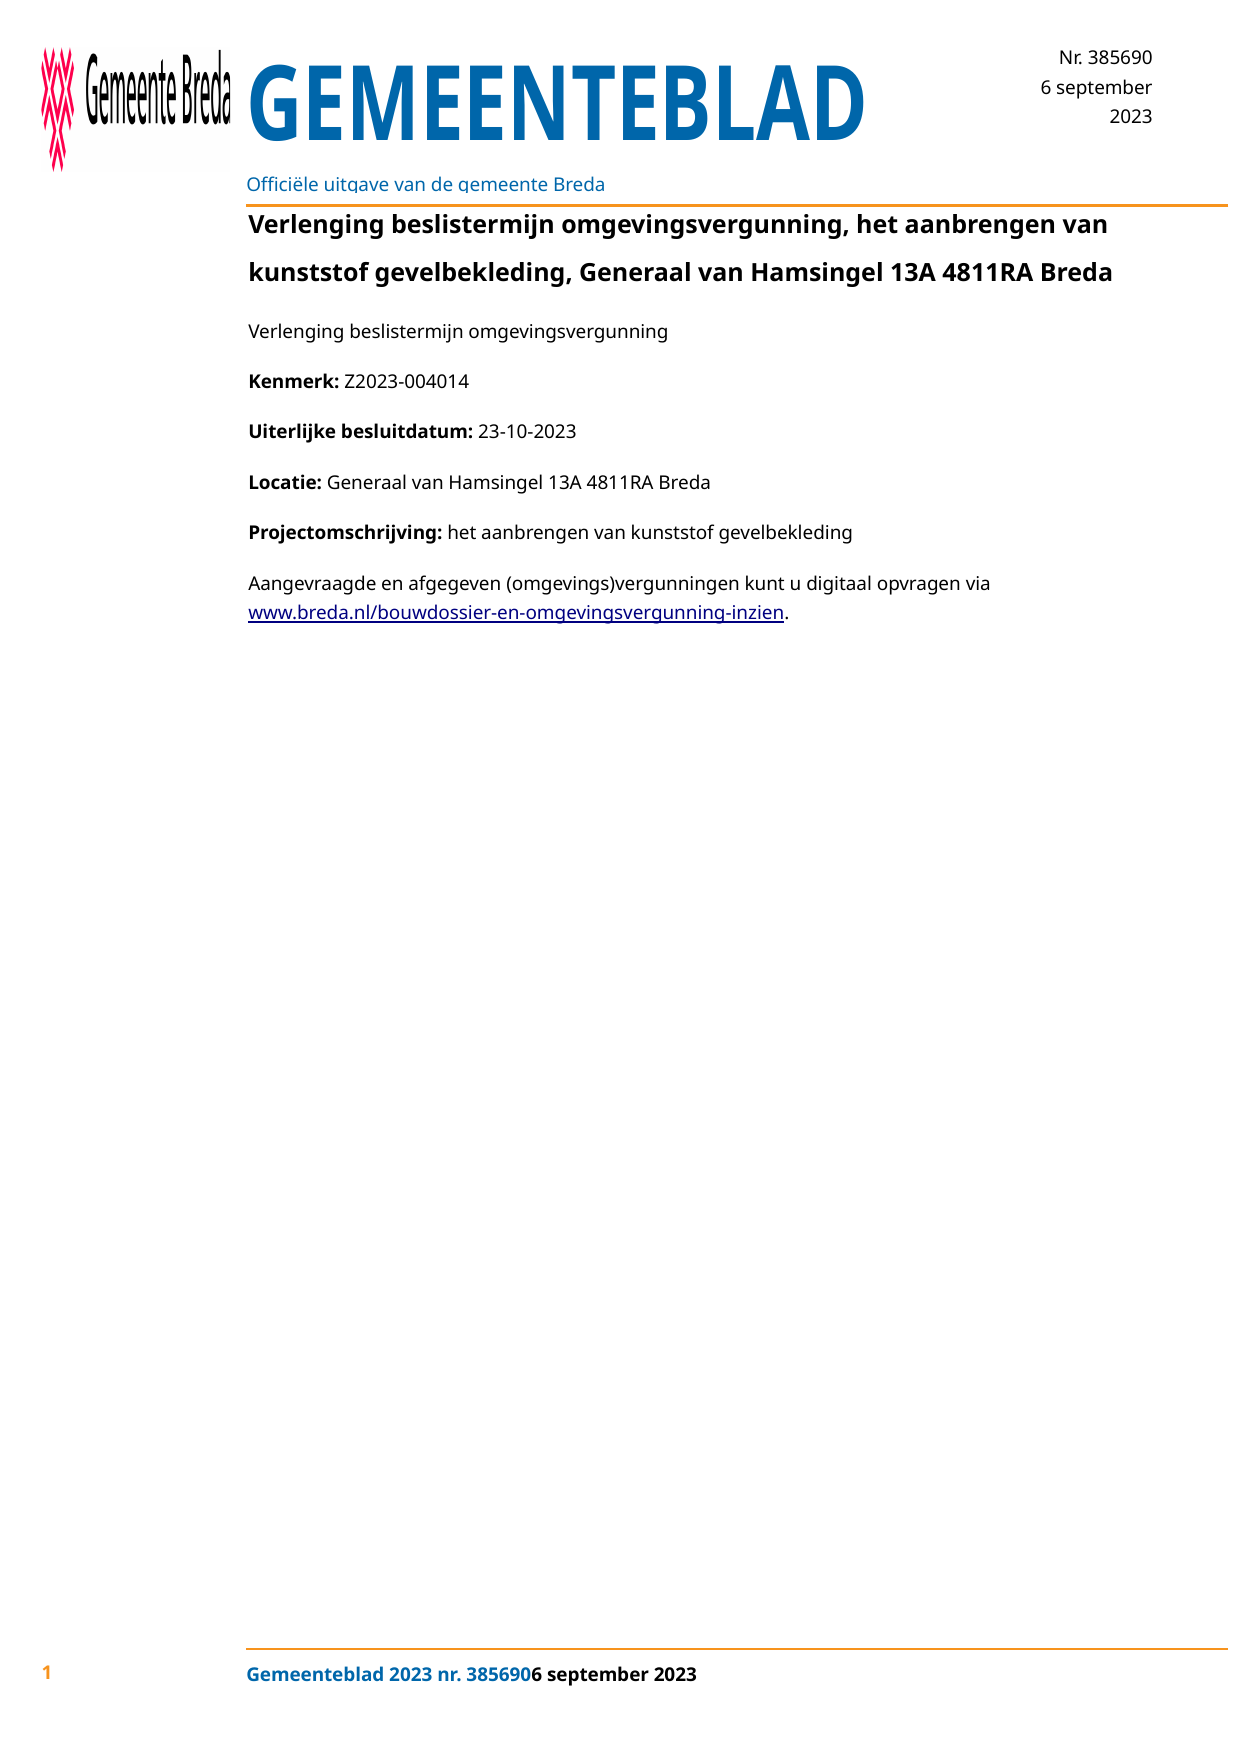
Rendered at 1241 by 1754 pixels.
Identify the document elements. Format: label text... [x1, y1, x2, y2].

text Verlenging beslistermijn omgevingsvergunning [248, 318, 1152, 344]
text Uiterlijke besluitdatum: 23-10-2023 [248, 419, 1152, 444]
text Projectomschrijving: het aanbrengen van kunststof gevelbekleding [248, 519, 1152, 545]
picture [41, 47, 231, 172]
text Aangevraagde en afgegeven (omgevings)vergunningen kunt u digitaal opvragen via www.breda.nl/bouwdossier-en-omgevingsvergunning-inzien. [248, 570, 1152, 625]
text Locatie: Generaal van Hamsingel 13A 4811RA Breda [248, 469, 1152, 495]
text Verlenging beslistermijn omgevingsvergunning, het aanbrengen van kunststof gevelbekleding, Generaal van Hamsingel 13A 4811RA Breda [248, 207, 1152, 288]
text Kenmerk: Z2023-004014 [248, 368, 1152, 394]
